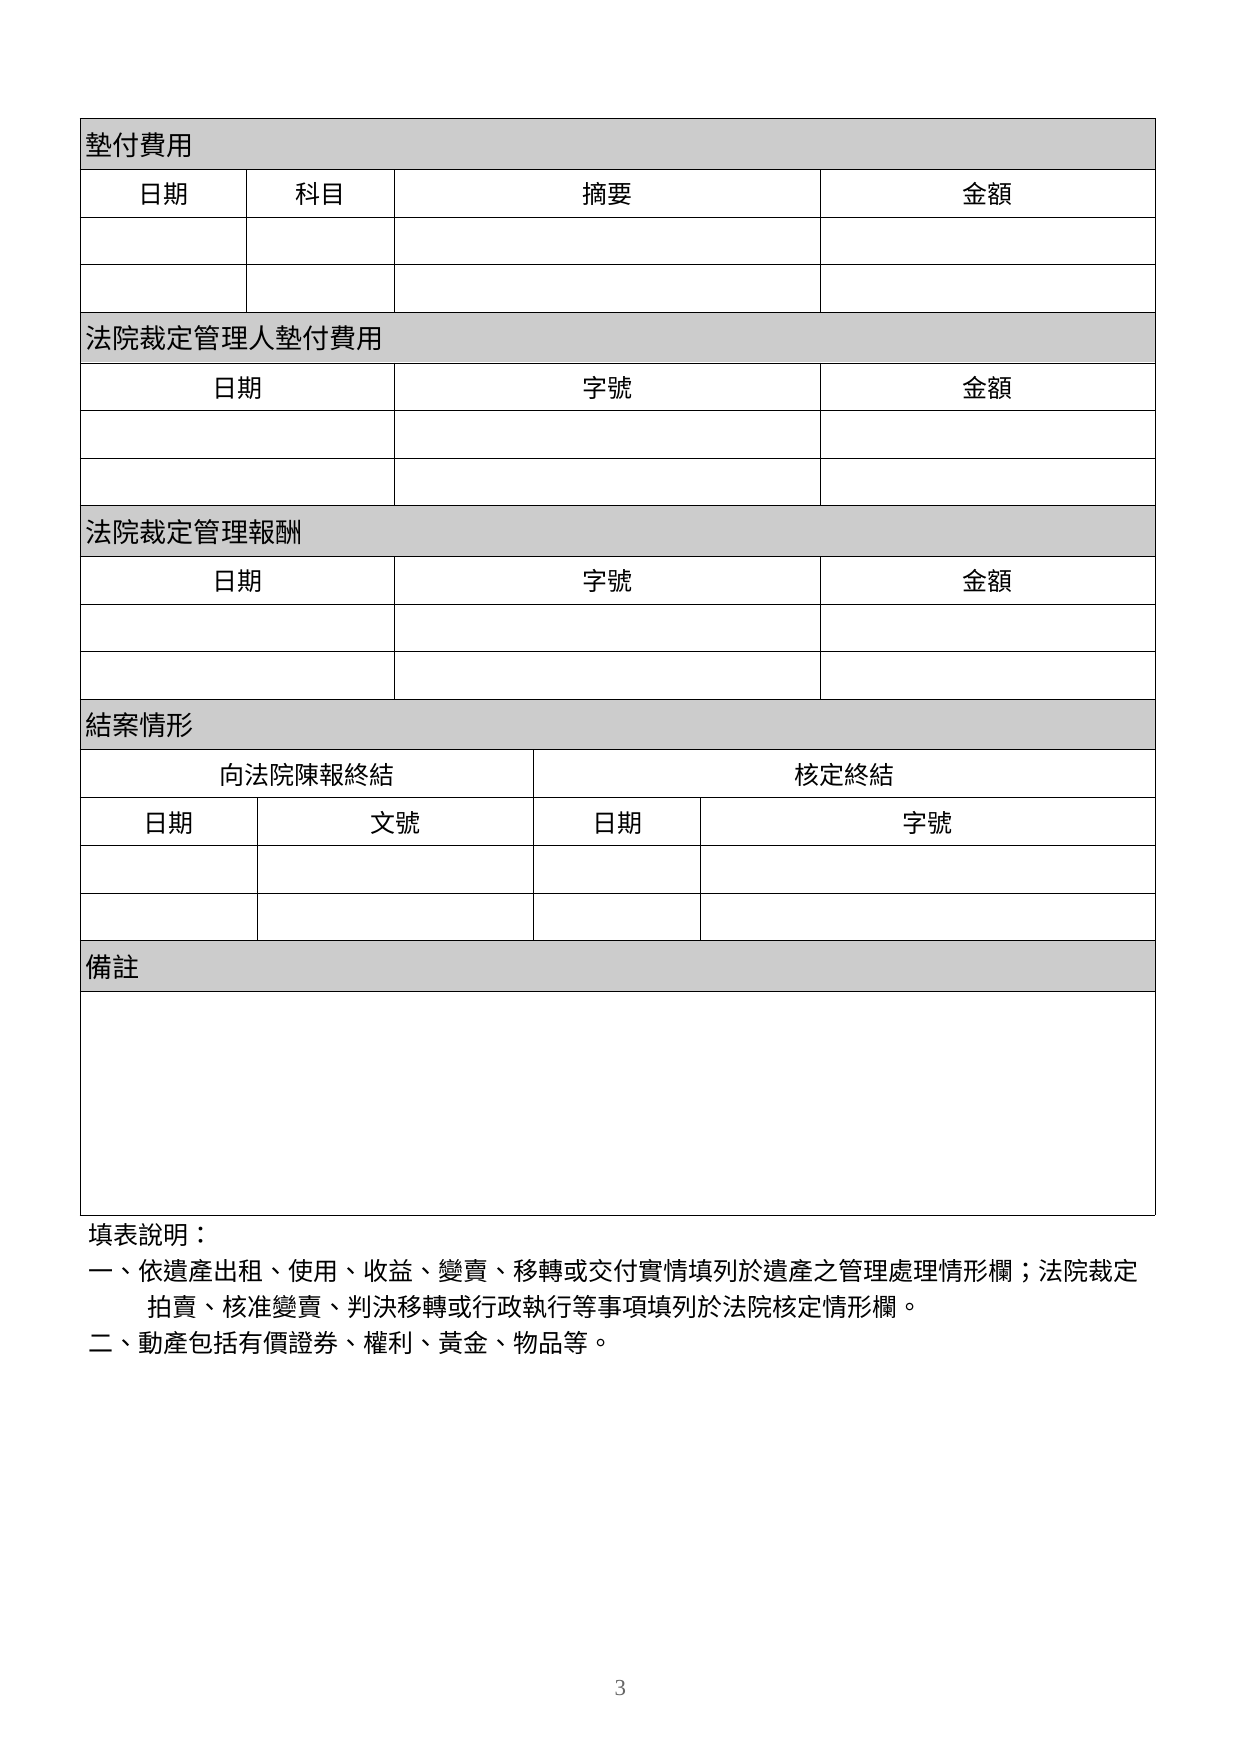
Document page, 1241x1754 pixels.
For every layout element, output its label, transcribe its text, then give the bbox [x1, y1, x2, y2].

table_cell [395, 652, 820, 698]
table_cell 字號 [395, 557, 820, 604]
table_cell [534, 846, 700, 892]
table_cell [247, 265, 394, 312]
table_cell [821, 218, 1155, 264]
table_cell 日期 [81, 364, 394, 410]
table_cell 金額 [821, 557, 1155, 604]
table_cell 法院裁定管理報酬 [81, 506, 1155, 556]
table_cell [81, 218, 246, 264]
table_cell [821, 459, 1155, 505]
table_header 墊付費用 [81, 119, 1155, 169]
table_cell 向法院陳報終結 [81, 750, 533, 797]
table_cell [247, 218, 394, 264]
table_cell [81, 459, 394, 505]
table_cell 金額 [821, 364, 1155, 410]
table_cell 備註 [81, 941, 1155, 991]
text 二、動產包括有價證券、權利、黃金、物品等。 [88, 1324, 1152, 1360]
table_cell [395, 411, 820, 458]
table_cell [81, 846, 257, 892]
table_cell 字號 [395, 364, 820, 410]
table_cell [258, 846, 533, 892]
table_cell [395, 459, 820, 505]
table_cell 日期 [81, 557, 394, 604]
table_cell 核定終結 [534, 750, 1155, 797]
table_cell [81, 652, 394, 698]
table_cell [395, 218, 820, 264]
table_cell [821, 652, 1155, 698]
table_cell [81, 605, 394, 651]
text 一、依遺產出租、使用、收益、變賣、移轉或交付實情填列於遺產之管理處理情形欄；法院裁定拍賣、核准變賣、判決移轉或行政執行等事項填列於法院核定情形欄。 [88, 1251, 1152, 1324]
table_cell [534, 894, 700, 940]
table_cell [81, 411, 394, 458]
table_cell [395, 605, 820, 651]
table_cell [821, 265, 1155, 312]
table_cell 日期 [534, 798, 700, 845]
table_cell 日期 [81, 170, 246, 217]
table_cell [821, 605, 1155, 651]
table_cell [821, 411, 1155, 458]
table_cell [81, 894, 257, 940]
table_cell 法院裁定管理人墊付費用 [81, 313, 1155, 362]
table_cell [701, 894, 1155, 940]
table_cell [81, 265, 246, 312]
table_cell [701, 846, 1155, 892]
table_cell [395, 265, 820, 312]
table_cell 摘要 [395, 170, 820, 217]
table_cell 科目 [247, 170, 394, 217]
text 填表說明： [88, 1216, 1152, 1251]
table_cell 結案情形 [81, 700, 1155, 749]
table_cell [81, 992, 1155, 1215]
table_cell 日期 [81, 798, 257, 845]
table_cell 字號 [701, 798, 1155, 845]
table_cell [258, 894, 533, 940]
table_cell 文號 [258, 798, 533, 845]
table_cell 金額 [821, 170, 1155, 217]
